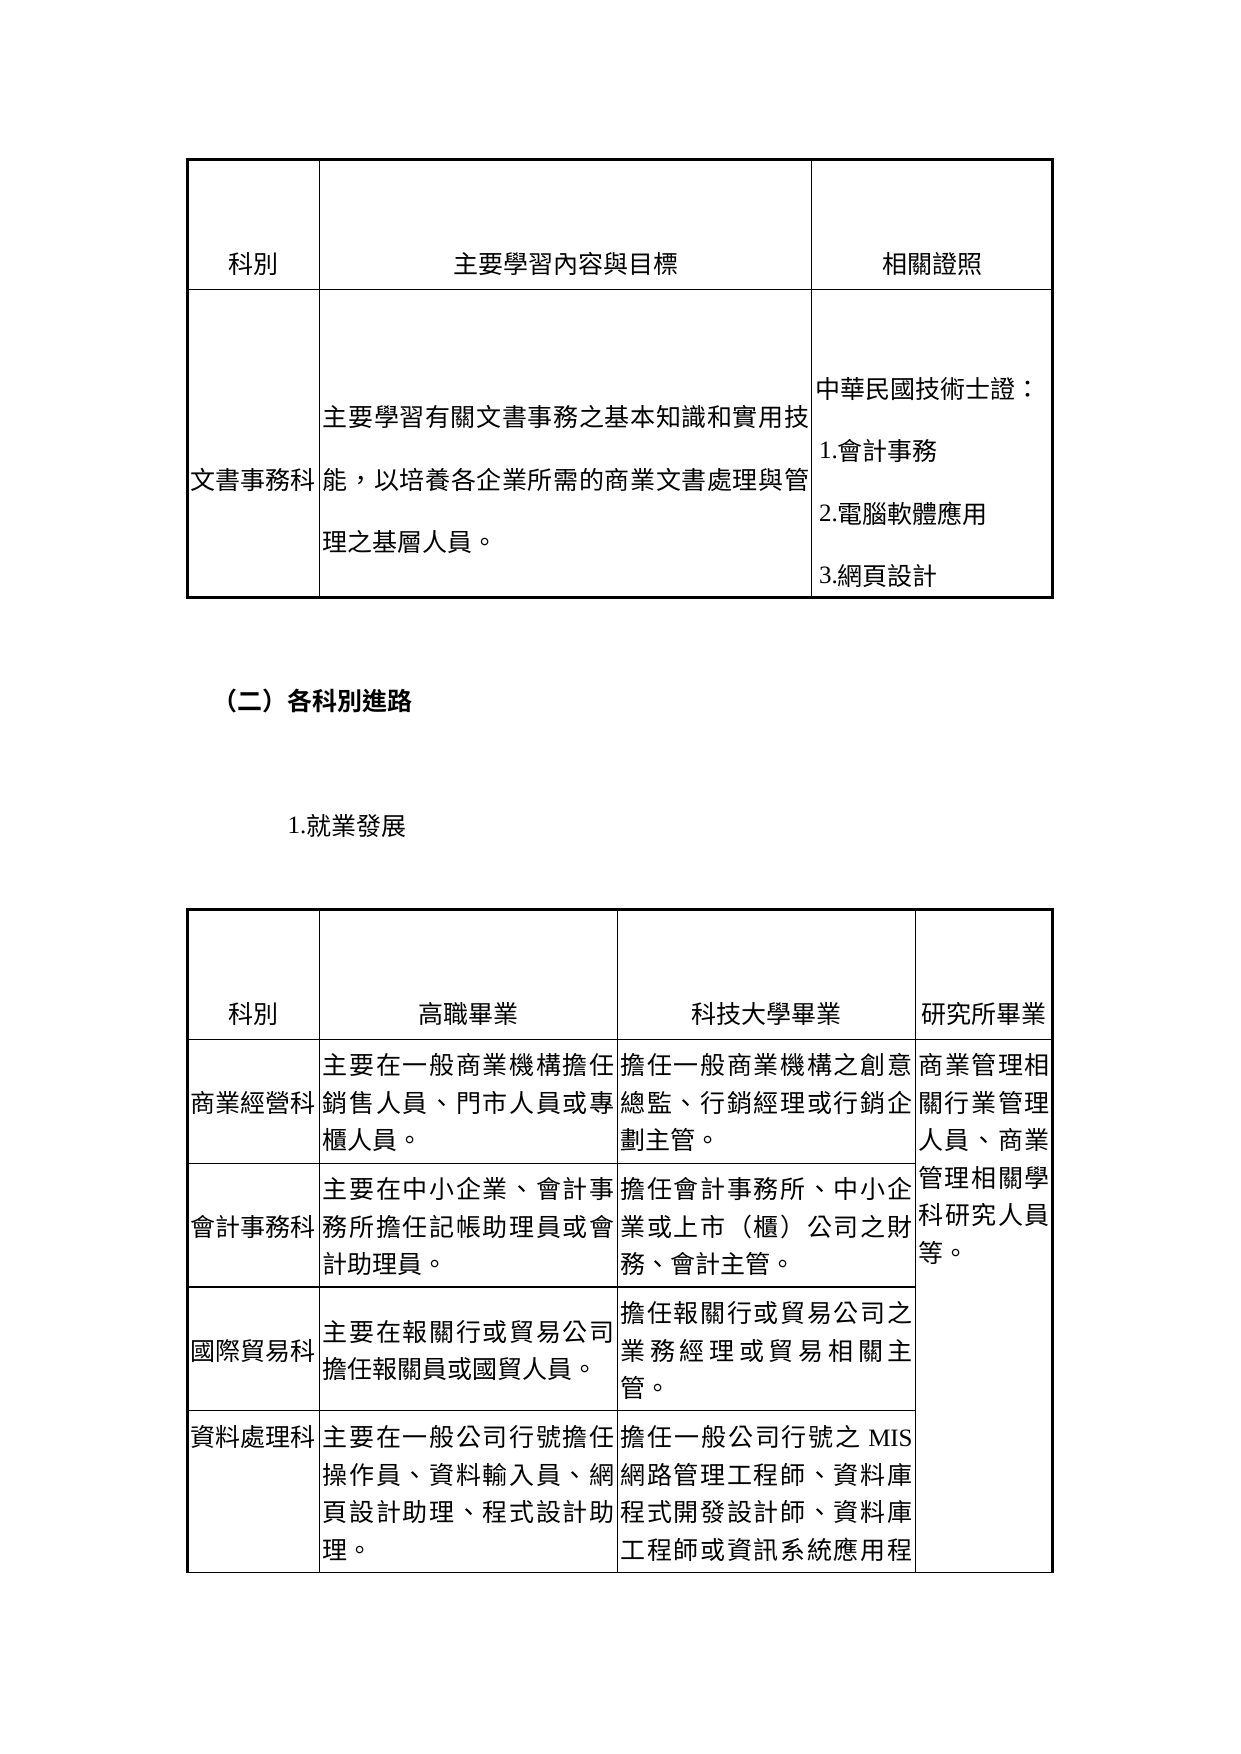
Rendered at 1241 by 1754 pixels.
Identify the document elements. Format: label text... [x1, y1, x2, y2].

table_cell 中華民國技術士證： 1.會計事務 2.電腦軟體應用 3.網頁設計 [812, 290, 1051, 596]
table_cell 主要學習有關文書事務之基本知識和實用技能，以培養各企業所需的商業文書處理與管理之基層人員。 [320, 290, 811, 596]
table_cell 國際貿易科 [189, 1288, 319, 1410]
table_cell 擔任一般公司行號之MIS網路管理工程師、資料庫程式開發設計師、資料庫工程師或資訊系統應用程 [618, 1411, 915, 1572]
table_header 高職畢業 [320, 911, 617, 1038]
table_header 科別 [189, 911, 319, 1038]
table_cell 擔任報關行或貿易公司之業務經理或貿易相關主管。 [618, 1288, 915, 1410]
table_cell 資料處理科 [189, 1411, 319, 1572]
text （二）各科別進路 [212, 658, 1028, 721]
table_cell 主要在一般公司行號擔任操作員、資料輸入員、網頁設計助理、程式設計助理。 [320, 1411, 617, 1572]
text 1.就業發展 [287, 783, 1053, 846]
table_cell 主要在一般商業機構擔任銷售人員、門市人員或專櫃人員。 [320, 1040, 617, 1162]
table_cell 主要在報關行或貿易公司擔任報關員或國貿人員。 [320, 1288, 617, 1410]
table_header 相關證照 [812, 161, 1051, 288]
table_cell 商業管理相關行業管理人員、商業管理相關學科研究人員等。 [916, 1040, 1051, 1572]
table_cell 主要在中小企業、會計事務所擔任記帳助理員或會計助理員。 [320, 1164, 617, 1286]
table_header 科別 [189, 161, 319, 288]
table_cell 擔任會計事務所、中小企業或上市（櫃）公司之財務、會計主管。 [618, 1164, 915, 1286]
table_header 主要學習內容與目標 [320, 161, 811, 288]
table_cell 擔任一般商業機構之創意總監、行銷經理或行銷企劃主管。 [618, 1040, 915, 1162]
table_cell 商業經營科 [189, 1040, 319, 1162]
table_cell 文書事務科 [189, 290, 319, 596]
table_header 科技大學畢業 [618, 911, 915, 1038]
table_header 研究所畢業 [916, 911, 1051, 1038]
table_cell 會計事務科 [189, 1164, 319, 1286]
